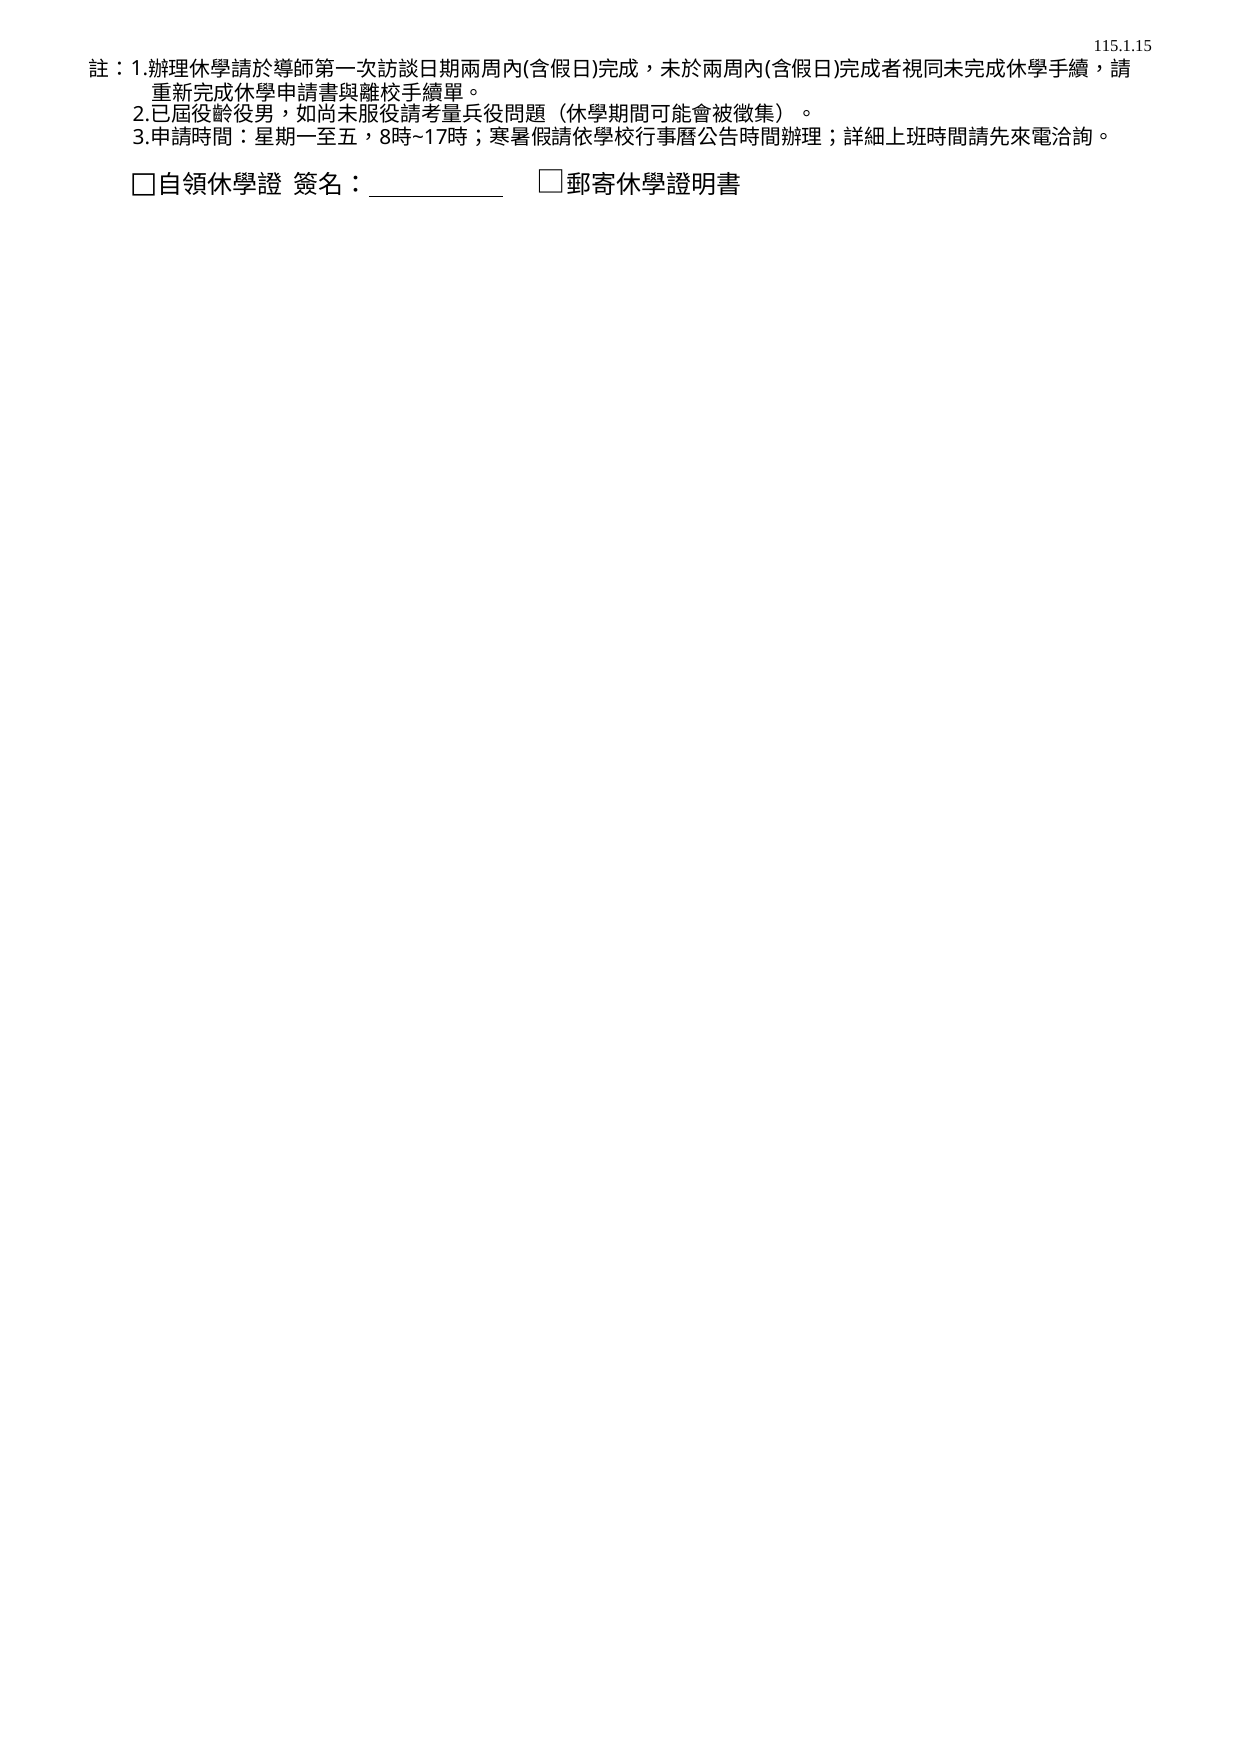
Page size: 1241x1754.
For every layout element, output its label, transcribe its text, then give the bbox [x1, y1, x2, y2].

text □自領休學證 簽名： □郵寄休學證明書 [100, 151, 1151, 201]
text 註：1.辦理休學請於導師第一次訪談日期兩周內(含假日)完成，未於兩周內(含假日)完成者視同未完成休學手續，請重新完成休學申請書與離校手續單。 [89, 59, 1152, 105]
text 3.申請時間：星期一至五，8時~17時；寒暑假請依學校行事曆公告時間辦理；詳細上班時間請先來電洽詢。 [132, 128, 1152, 151]
text 2.已屆役齡役男，如尚未服役請考量兵役問題（休學期間可能會被徵集）。 [132, 105, 1152, 128]
